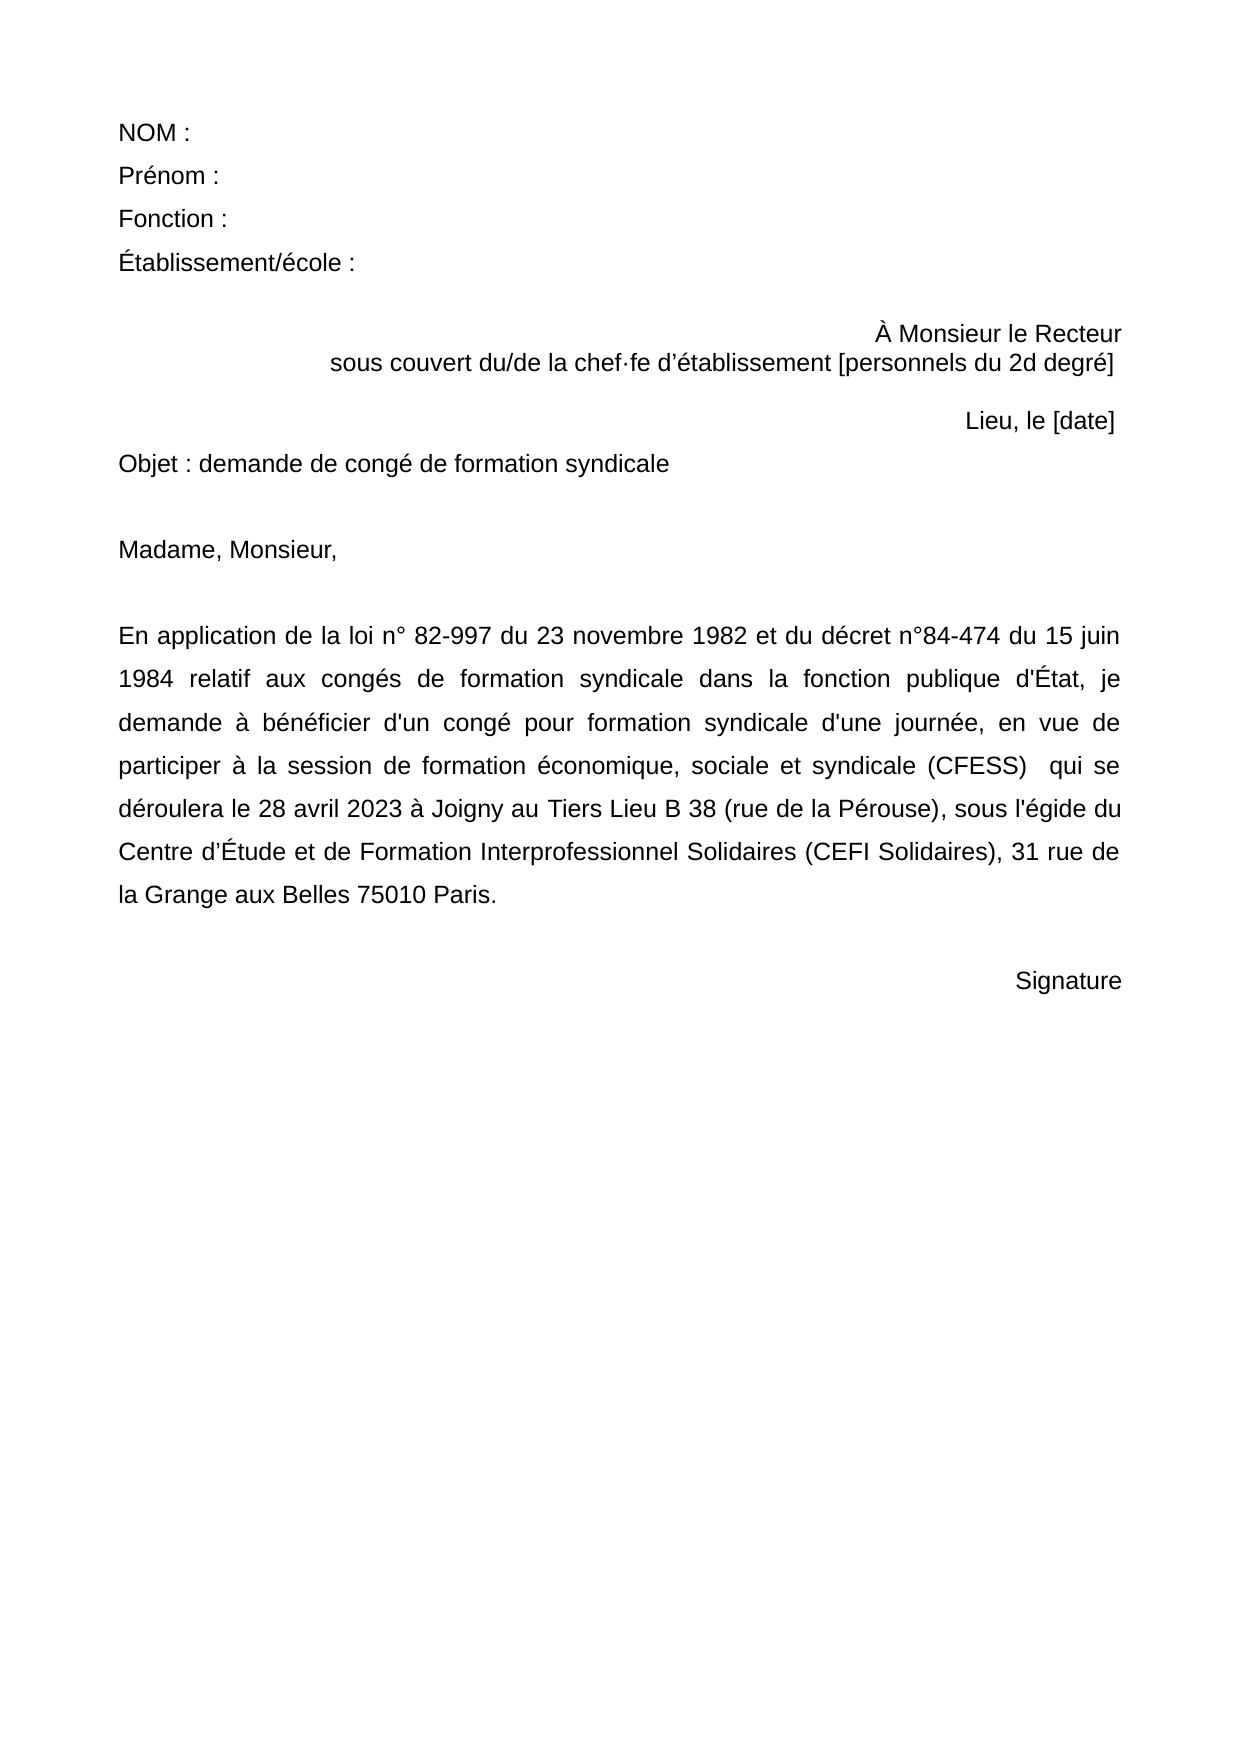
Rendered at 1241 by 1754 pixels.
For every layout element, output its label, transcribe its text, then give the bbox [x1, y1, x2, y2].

text NOM : [118, 118, 1122, 147]
text sous couvert du/de la chef·fe d’établissement [personnels du 2d degré] [118, 348, 1122, 377]
text Madame, Monsieur, [118, 535, 1122, 564]
text Lieu, le [date] [118, 406, 1122, 434]
text Établissement/école : [118, 247, 1122, 276]
text Objet : demande de congé de formation syndicale [118, 449, 1122, 477]
text À Monsieur le Recteur [118, 319, 1122, 348]
text Prénom : [118, 161, 1122, 190]
text Fonction : [118, 204, 1122, 233]
text Signature [118, 966, 1122, 995]
text En application de la loi n° 82-997 du 23 novembre 1982 et du décret n°84-474 du 15 juin 1984 relatif aux congés de formation syndicale dans la fonction publique d'État, je demande à bénéficier d'un congé pour formation syndicale d'une journée, en vue de participer à la session de formation économique, sociale et syndicale (CFESS) qui se déroulera le 28 avril 2023 à Joigny au Tiers Lieu B 38 (rue de la Pérouse), sous l'égide du Centre d’Étude et de Formation Interprofessionnel Solidaires (CEFI Solidaires), 31 rue de la Grange aux Belles 75010 Paris. [118, 621, 1122, 909]
